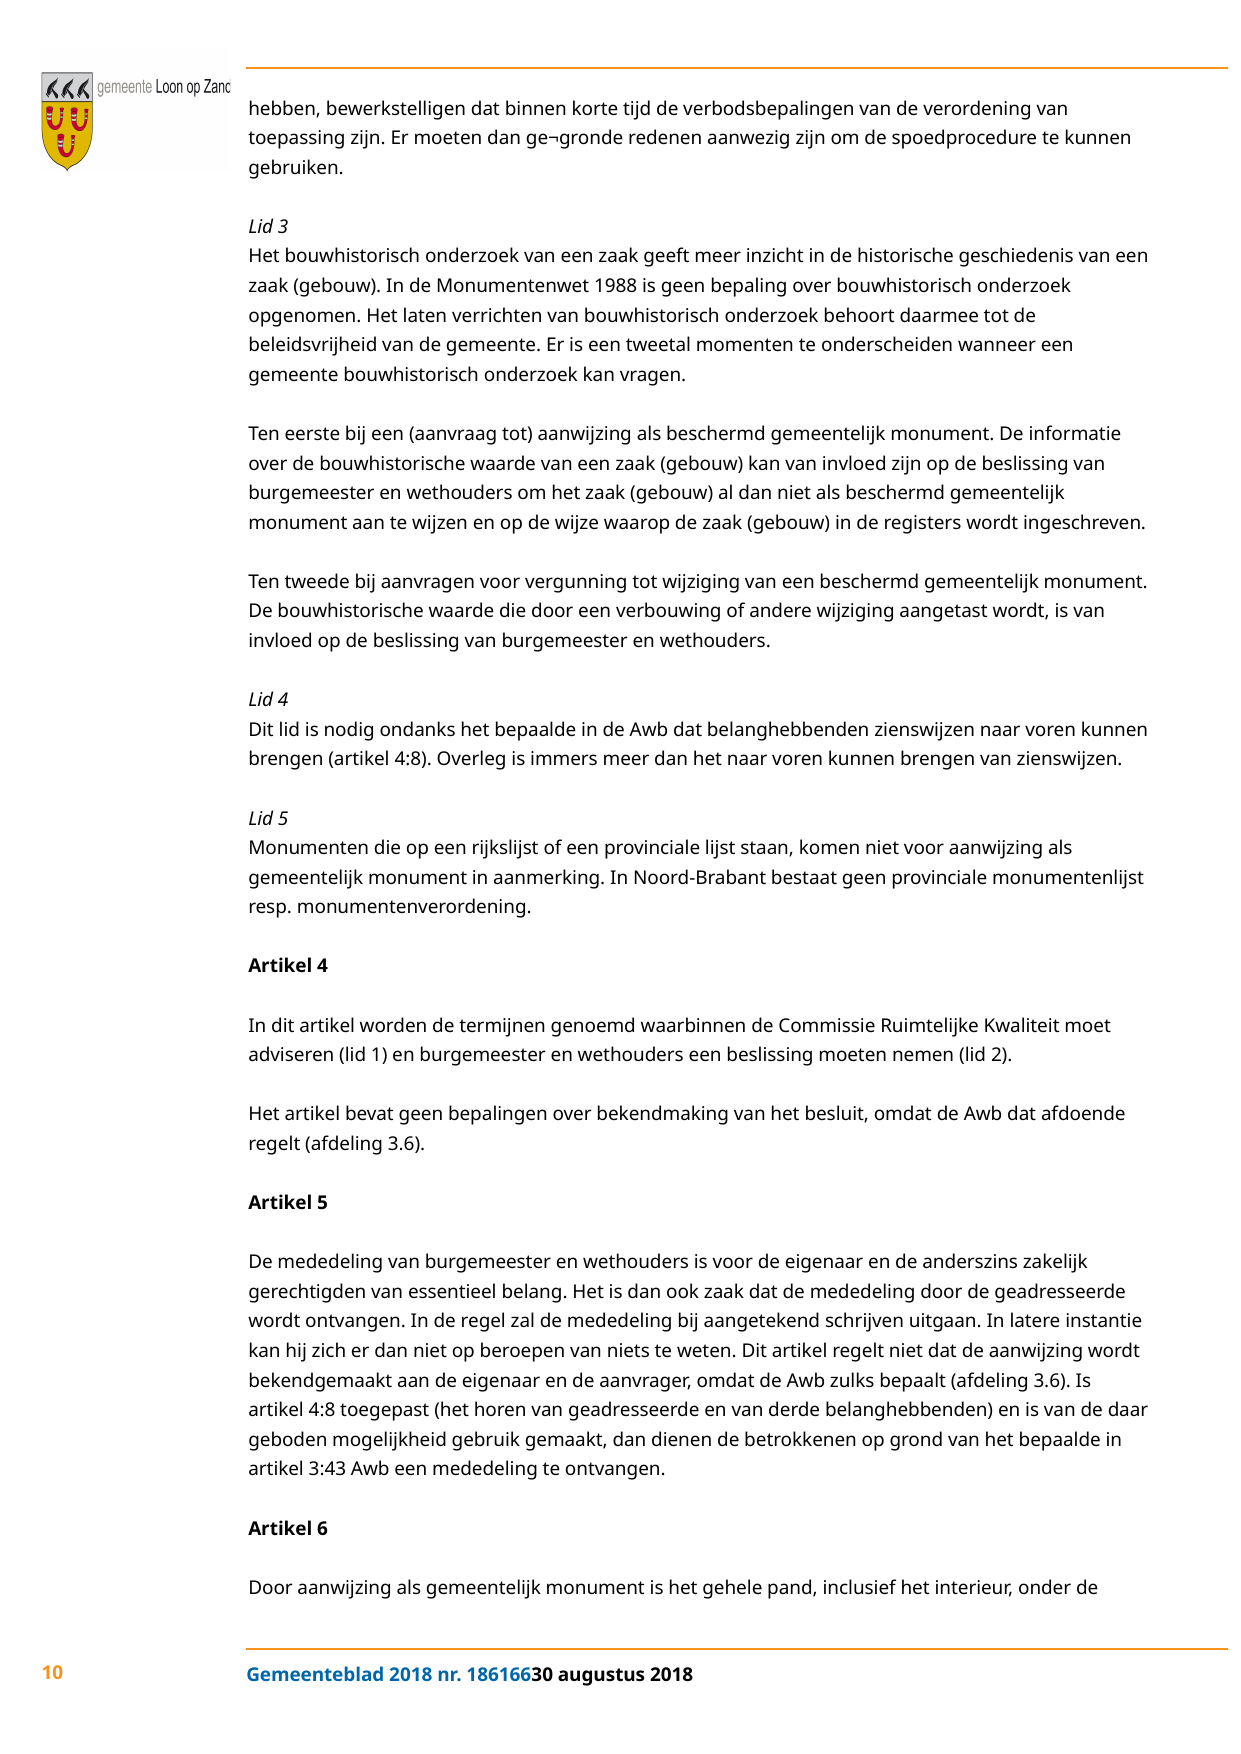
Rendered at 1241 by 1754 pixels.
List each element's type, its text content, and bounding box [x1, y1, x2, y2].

text De mededeling van burgemeester en wethouders is voor de eigenaar en de anderszins zakelijk gerechtigden van essentieel belang. Het is dan ook zaak dat de mededeling door de geadresseerde wordt ontvangen. In de regel zal de mededeling bij aangetekend schrijven uitgaan. In latere instantie kan hij zich er dan niet op beroepen van niets te weten. Dit artikel regelt niet dat de aanwijzing wordt bekendgemaakt aan de eigenaar en de aanvrager, omdat de Awb zulks bepaalt (afdeling 3.6). Is artikel 4:8 toegepast (het horen van geadresseerde en van derde belanghebbenden) en is van de daar geboden mogelijkheid gebruik gemaakt, dan dienen de betrokkenen op grond van het bepaalde in artikel 3:43 Awb een mededeling te ontvangen. [248, 1248, 1152, 1481]
text Ten eerste bij een (aanvraag tot) aanwijzing als beschermd gemeentelijk monument. De informatie over de bouwhistorische waarde van een zaak (gebouw) kan van invloed zijn op de beslissing van burgemeester en wethouders om het zaak (gebouw) al dan niet als beschermd gemeentelijk monument aan te wijzen en op de wijze waarop de zaak (gebouw) in de registers wordt ingeschreven. [248, 420, 1152, 535]
text Het bouwhistorisch onderzoek van een zaak geeft meer inzicht in de historische geschiedenis van een zaak (gebouw). In de Monumentenwet 1988 is geen bepaling over bouwhistorisch onderzoek opgenomen. Het laten verrichten van bouwhistorisch onderzoek behoort daarmee tot de beleidsvrijheid van de gemeente. Er is een tweetal momenten te onderscheiden wanneer een gemeente bouwhistorisch onderzoek kan vragen. [248, 243, 1152, 387]
text Het artikel bevat geen bepalingen over bekendmaking van het besluit, omdat de Awb dat afdoende regelt (afdeling 3.6). [248, 1101, 1152, 1156]
text Ten tweede bij aanvragen voor vergunning tot wijziging van een beschermd gemeentelijk monument. De bouwhistorische waarde die door een verbouwing of andere wijziging aangetast wordt, is van invloed op de beslissing van burgemeester en wethouders. [248, 568, 1152, 653]
text Door aanwijzing als gemeentelijk monument is het gehele pand, inclusief het interieur, onder de [248, 1574, 1152, 1600]
text Artikel 6 [248, 1515, 1152, 1541]
text Monumenten die op een rijkslijst of een provinciale lijst staan, komen niet voor aanwijzing als gemeentelijk monument in aanmerking. In Noord-Brabant bestaat geen provinciale monumentenlijst resp. monumentenverordening. [248, 834, 1152, 919]
text Dit lid is nodig ondanks het bepaalde in de Awb dat belanghebbenden zienswijzen naar voren kunnen brengen (artikel 4:8). Overleg is immers meer dan het naar voren kunnen brengen van zienswijzen. [248, 716, 1152, 771]
text Artikel 4 [248, 953, 1152, 978]
text Artikel 5 [248, 1189, 1152, 1215]
text Lid 3 [248, 213, 1152, 239]
text Lid 5 [248, 805, 1152, 831]
picture [41, 47, 231, 172]
text hebben, bewerkstelligen dat binnen korte tijd de verbodsbepalingen van de verordening van toepassing zijn. Er moeten dan ge¬gronde redenen aanwezig zijn om de spoedprocedure te kunnen gebruiken. [248, 95, 1152, 180]
text Lid 4 [248, 686, 1152, 712]
text In dit artikel worden de termijnen genoemd waarbinnen de Commissie Ruimtelijke Kwaliteit moet adviseren (lid 1) en burgemeester en wethouders een beslissing moeten nemen (lid 2). [248, 1012, 1152, 1067]
